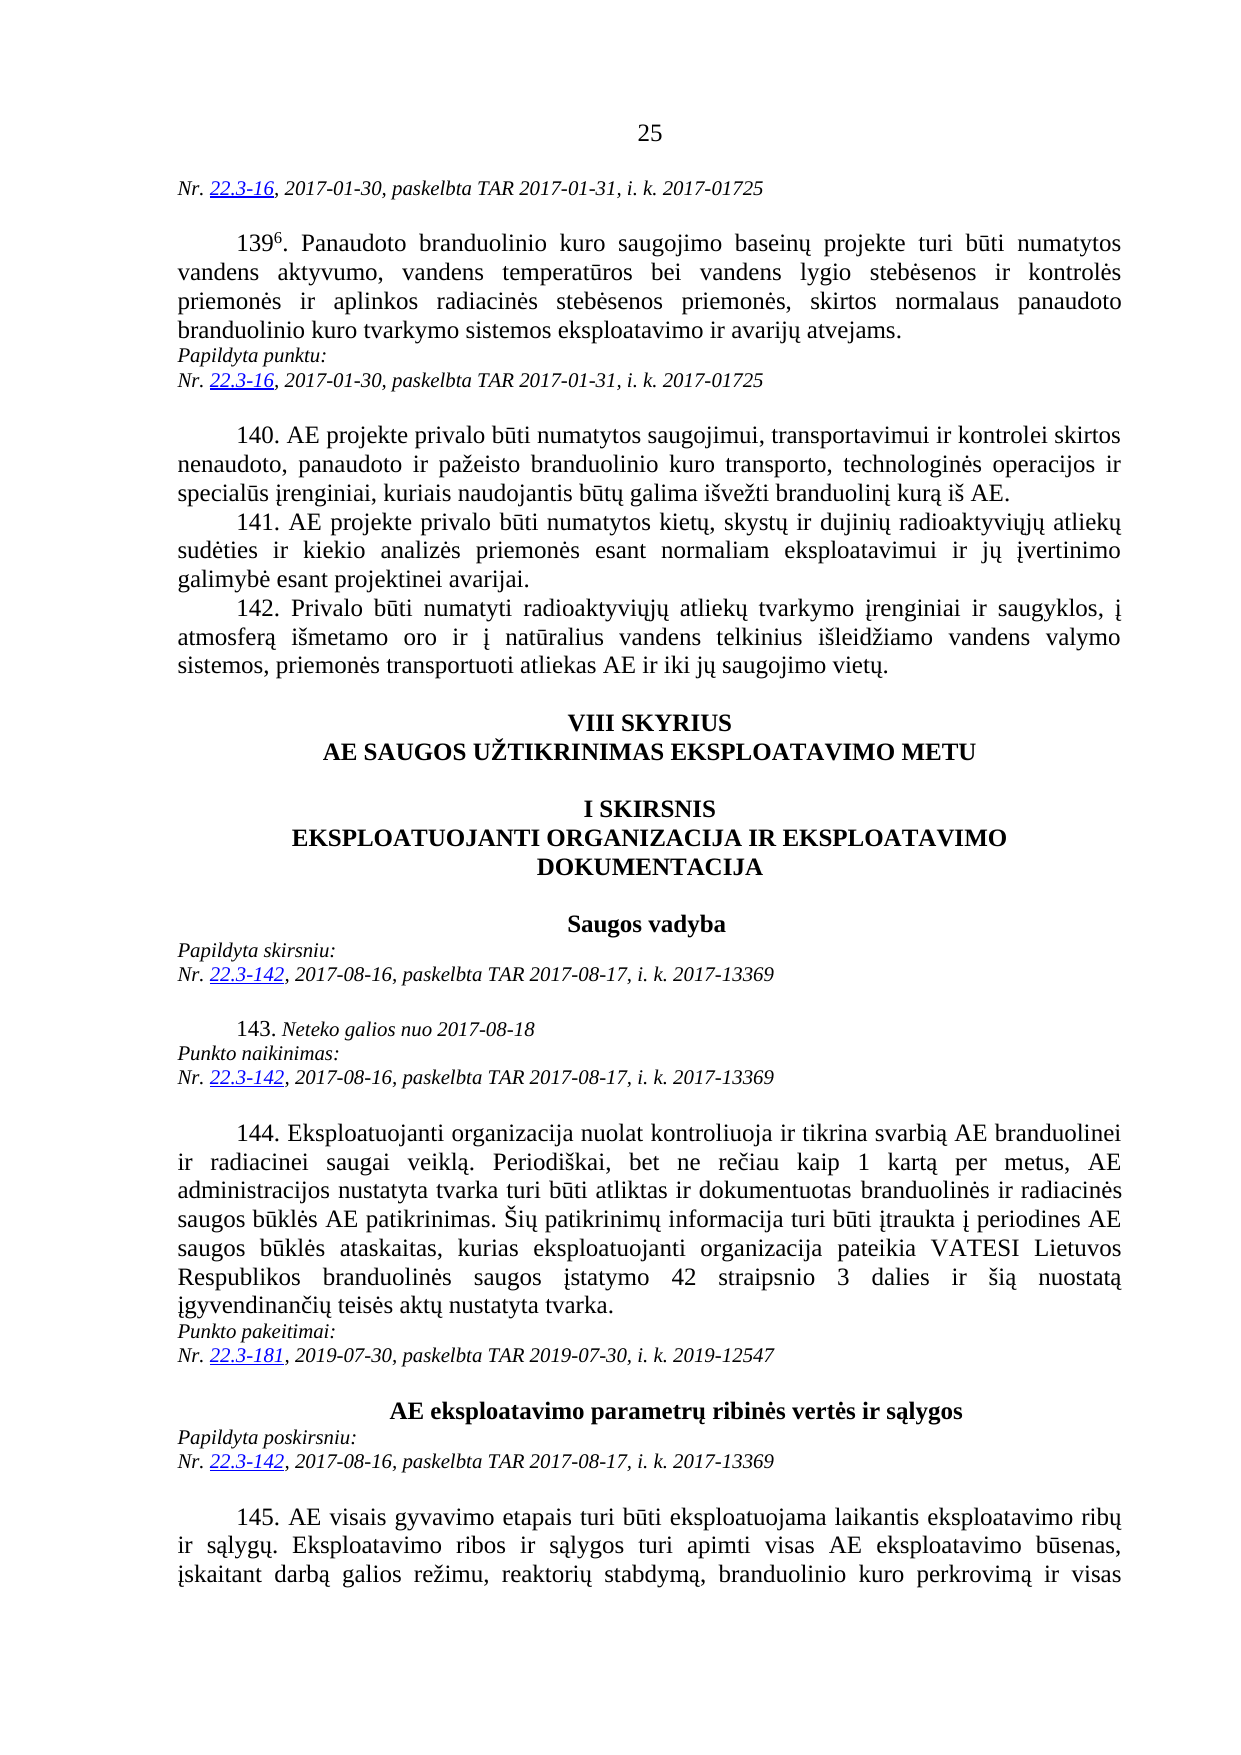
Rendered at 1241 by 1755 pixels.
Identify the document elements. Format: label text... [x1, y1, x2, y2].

text Papildyta poskirsniu: [177, 1425, 1122, 1449]
text Punkto naikinimas: [177, 1041, 1122, 1065]
text 143. Neteko galios nuo 2017-08-18 [177, 1015, 1122, 1041]
text 141. AE projekte privalo būti numatytos kietų, skystų ir dujinių radioaktyviųjų atliekų sudėties ir kiekio analizės priemonės esant normaliam eksploatavimui ir jų įvertinimo galimybė esant projektinei avarijai. [177, 507, 1122, 593]
text 140. AE projekte privalo būti numatytos saugojimui, transportavimui ir kontrolei skirtos nenaudoto, panaudoto ir pažeisto branduolinio kuro transporto, technologinės operacijos ir specialūs įrenginiai, kuriais naudojantis būtų galima išvežti branduolinį kurą iš AE. [177, 420, 1122, 507]
text VIII SKYRIUS [177, 708, 1122, 737]
text Nr. 22.3-142, 2017-08-16, paskelbta TAR 2017-08-17, i. k. 2017-13369 [177, 1065, 1122, 1089]
text Nr. 22.3-16, 2017-01-30, paskelbta TAR 2017-01-31, i. k. 2017-01725 [177, 367, 1122, 392]
text EKSPLOATUOJANTI ORGANIZACIJA IR EKSPLOATAVIMO DOKUMENTACIJA [177, 823, 1122, 880]
text AE SAUGOS UŽTIKRINIMAS EKSPLOATAVIMO METU [177, 737, 1122, 765]
text Nr. 22.3-16, 2017-01-30, paskelbta TAR 2017-01-31, i. k. 2017-01725 [177, 176, 1122, 200]
text Papildyta skirsniu: [177, 938, 1122, 962]
text 142. Privalo būti numatyti radioaktyviųjų atliekų tvarkymo įrenginiai ir saugyklos, į atmosferą išmetamo oro ir į natūralius vandens telkinius išleidžiamo vandens valymo sistemos, priemonės transportuoti atliekas AE ir iki jų saugojimo vietų. [177, 593, 1122, 679]
text Nr. 22.3-142, 2017-08-16, paskelbta TAR 2017-08-17, i. k. 2017-13369 [177, 1449, 1122, 1473]
text 1396. Panaudoto branduolinio kuro saugojimo baseinų projekte turi būti numatytos vandens aktyvumo, vandens temperatūros bei vandens lygio stebėsenos ir kontrolės priemonės ir aplinkos radiacinės stebėsenos priemonės, skirtos normalaus panaudoto branduolinio kuro tvarkymo sistemos eksploatavimo ir avarijų atvejams. [177, 228, 1122, 343]
text Punkto pakeitimai: [177, 1319, 1122, 1343]
text Nr. 22.3-181, 2019-07-30, paskelbta TAR 2019-07-30, i. k. 2019-12547 [177, 1343, 1122, 1367]
text I SKIRSNIS [177, 794, 1122, 823]
text Saugos vadyba [177, 909, 1122, 938]
text Nr. 22.3-142, 2017-08-16, paskelbta TAR 2017-08-17, i. k. 2017-13369 [177, 962, 1122, 986]
text 145. AE visais gyvavimo etapais turi būti eksploatuojama laikantis eksploatavimo ribų ir sąlygų. Eksploatavimo ribos ir sąlygos turi apimti visas AE eksploatavimo būsenas, įskaitant darbą galios režimu, reaktorių stabdymą, branduolinio kuro perkrovimą ir visas [177, 1502, 1122, 1588]
text Papildyta punktu: [177, 343, 1122, 367]
text AE eksploatavimo parametrų ribinės vertės ir sąlygos [177, 1396, 1122, 1425]
text 144. Eksploatuojanti organizacija nuolat kontroliuoja ir tikrina svarbią AE branduolinei ir radiacinei saugai veiklą. Periodiškai, bet ne rečiau kaip 1 kartą per metus, AE administracijos nustatyta tvarka turi būti atliktas ir dokumentuotas branduolinės ir radiacinės saugos būklės AE patikrinimas. Šių patikrinimų informacija turi būti įtraukta į periodines AE saugos būklės ataskaitas, kurias eksploatuojanti organizacija pateikia VATESI Lietuvos Respublikos branduolinės saugos įstatymo 42 straipsnio 3 dalies ir šią nuostatą įgyvendinančių teisės aktų nustatyta tvarka. [177, 1118, 1122, 1319]
